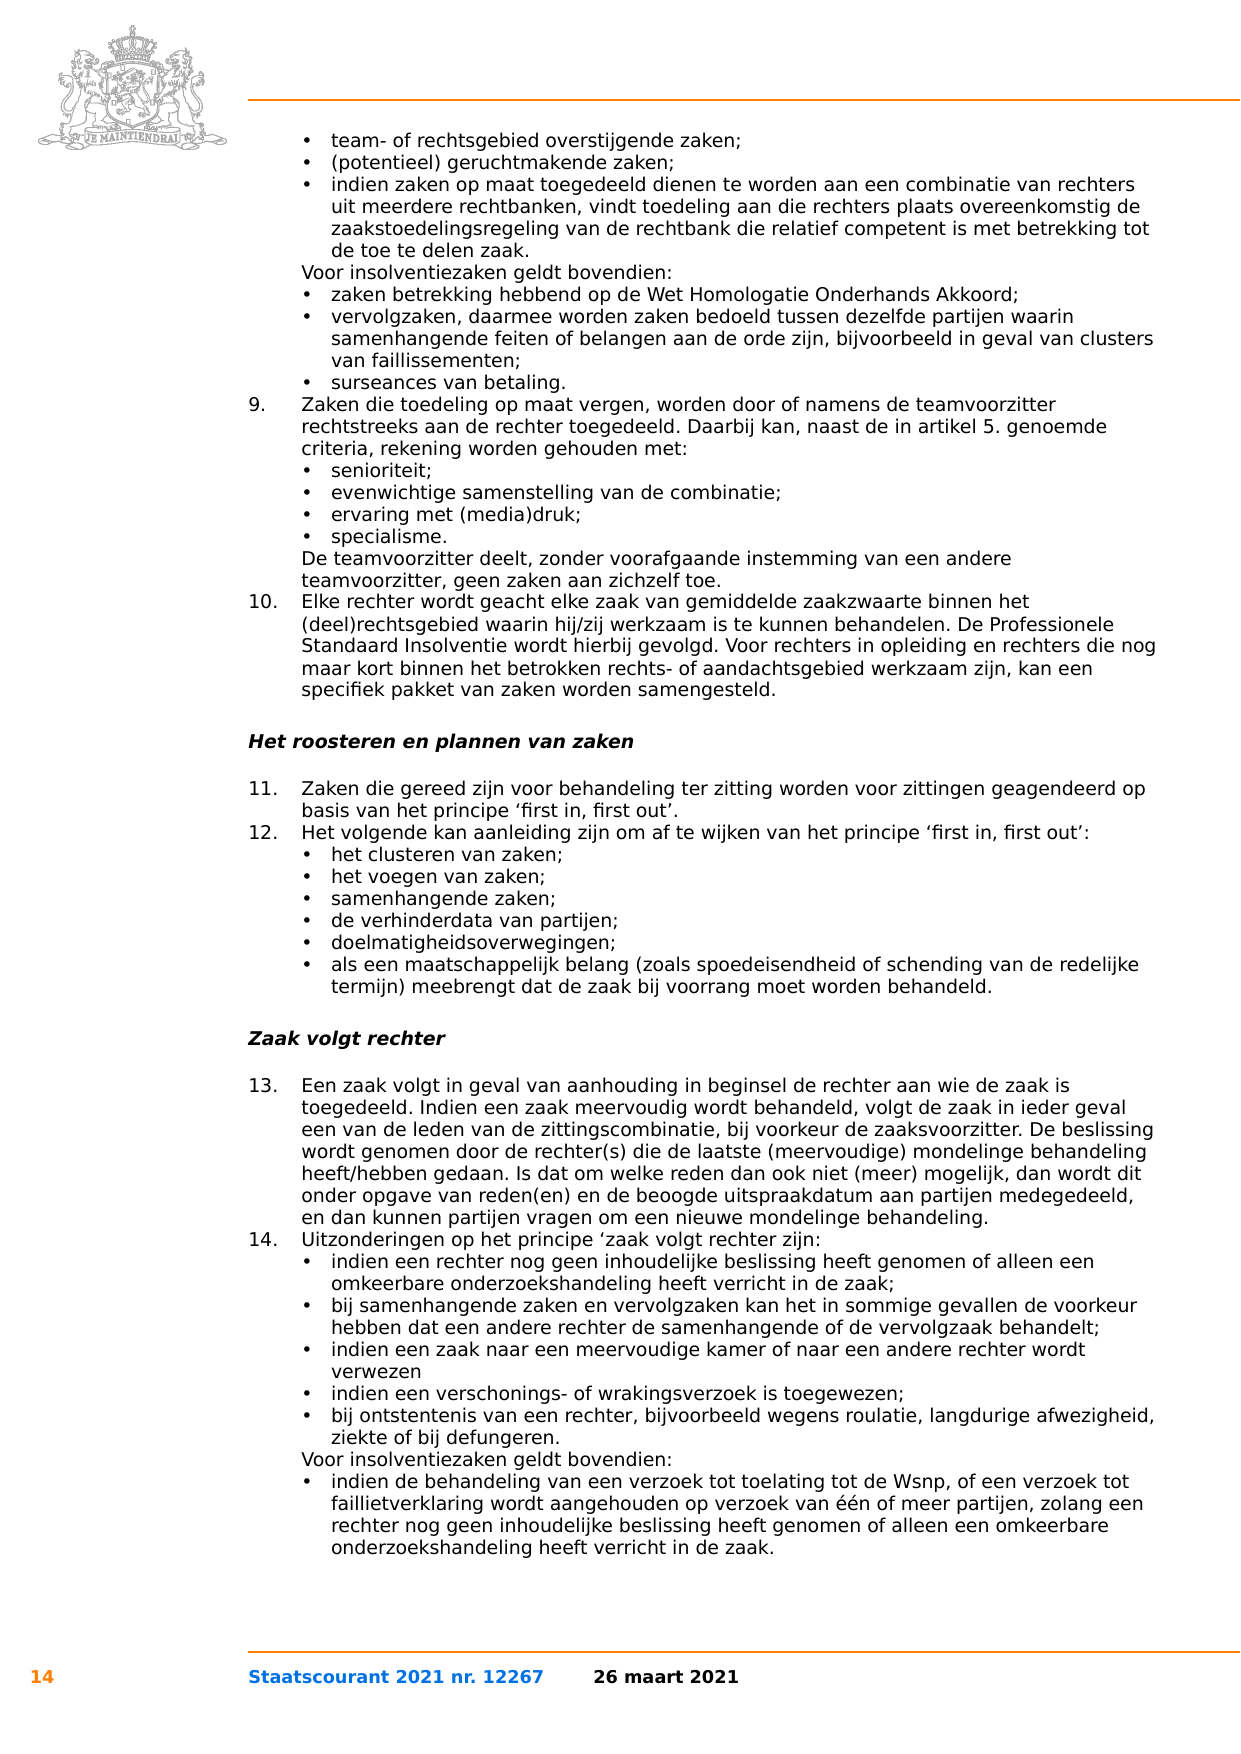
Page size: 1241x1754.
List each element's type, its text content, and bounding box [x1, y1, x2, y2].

picture [38, 25, 227, 150]
text 13. Een zaak volgt in geval van aanhouding in beginsel de rechter aan wie de zaak is toegedeeld. Indien een zaak meervoudig wordt behandeld, volgt de zaak in ieder geval een van de leden van de zittingscombinatie, bij voorkeur de zaaksvoorzitter. De beslissing wordt genomen door de rechter(s) die de laatste (meervoudige) mondelinge behandeling heeft/hebben gedaan. Is dat om welke reden dan ook niet (meer) mogelijk, dan wordt dit onder opgave van reden(en) en de beoogde uitspraakdatum aan partijen medegedeeld, en dan kunnen partijen vragen om een nieuwe mondelinge behandeling. [248, 1075, 1163, 1229]
text 11. Zaken die gereed zijn voor behandeling ter zitting worden voor zittingen geagendeerd op basis van het principe ‘first in, first out’. [248, 778, 1163, 822]
text Voor insolventiezaken geldt bovendien: [301, 1449, 1163, 1471]
text • zaken betrekking hebbend op de Wet Homologatie Onderhands Akkoord; [301, 284, 1163, 306]
text • ervaring met (media)druk; [301, 503, 1163, 526]
text • als een maatschappelijk belang (zoals spoedeisendheid of schending van de redelijke termijn) meebrengt dat de zaak bij voorrang moet worden behandeld. [301, 954, 1163, 998]
text • surseances van betaling. [301, 372, 1163, 394]
text • specialisme. [301, 526, 1163, 547]
text • indien zaken op maat toegedeeld dienen te worden aan een combinatie van rechters uit meerdere rechtbanken, vindt toedeling aan die rechters plaats overeenkomstig de zaakstoedelingsregeling van de rechtbank die relatief competent is met betrekking tot de toe te delen zaak. [301, 174, 1163, 262]
text 9. Zaken die toedeling op maat vergen, worden door of namens de teamvoorzitter rechtstreeks aan de rechter toegedeeld. Daarbij kan, naast de in artikel 5. genoemde criteria, rekening worden gehouden met: [248, 394, 1163, 459]
text • bij ontstentenis van een rechter, bijvoorbeeld wegens roulatie, langdurige afwezigheid, ziekte of bij defungeren. [301, 1405, 1163, 1449]
text Voor insolventiezaken geldt bovendien: [301, 262, 1163, 284]
subtitle Het roosteren en plannen van zaken [248, 731, 1163, 753]
text 12. Het volgende kan aanleiding zijn om af te wijken van het principe ‘first in, first out’: [248, 822, 1163, 844]
text • indien een rechter nog geen inhoudelijke beslissing heeft genomen of alleen een omkeerbare onderzoekshandeling heeft verricht in de zaak; [301, 1251, 1163, 1295]
text • de verhinderdata van partijen; [301, 910, 1163, 932]
text • doelmatigheidsoverwegingen; [301, 932, 1163, 954]
text • het voegen van zaken; [301, 866, 1163, 888]
text • indien de behandeling van een verzoek tot toelating tot de Wsnp, of een verzoek tot faillietverklaring wordt aangehouden op verzoek van één of meer partijen, zolang een rechter nog geen inhoudelijke beslissing heeft genomen of alleen een omkeerbare onderzoekshandeling heeft verricht in de zaak. [301, 1471, 1163, 1559]
text • evenwichtige samenstelling van de combinatie; [301, 482, 1163, 503]
text • senioriteit; [301, 459, 1163, 482]
text • indien een verschonings- of wrakingsverzoek is toegewezen; [301, 1383, 1163, 1405]
text 14. Uitzonderingen op het principe ‘zaak volgt rechter zijn: [248, 1229, 1163, 1251]
text 10. Elke rechter wordt geacht elke zaak van gemiddelde zaakzwaarte binnen het (deel)rechtsgebied waarin hij/zij werkzaam is te kunnen behandelen. De Professionele Standaard Insolventie wordt hierbij gevolgd. Voor rechters in opleiding en rechters die nog maar kort binnen het betrokken rechts- of aandachtsgebied werkzaam zijn, kan een specifiek pakket van zaken worden samengesteld. [248, 591, 1163, 701]
text De teamvoorzitter deelt, zonder voorafgaande instemming van een andere teamvoorzitter, geen zaken aan zichzelf toe. [301, 547, 1163, 591]
text • vervolgzaken, daarmee worden zaken bedoeld tussen dezelfde partijen waarin samenhangende feiten of belangen aan de orde zijn, bijvoorbeeld in geval van clusters van faillissementen; [301, 306, 1163, 372]
subtitle Zaak volgt rechter [248, 1028, 1163, 1050]
text • indien een zaak naar een meervoudige kamer of naar een andere rechter wordt verwezen [301, 1339, 1163, 1383]
text • bij samenhangende zaken en vervolgzaken kan het in sommige gevallen de voorkeur hebben dat een andere rechter de samenhangende of de vervolgzaak behandelt; [301, 1295, 1163, 1339]
text • het clusteren van zaken; [301, 844, 1163, 866]
text • (potentieel) geruchtmakende zaken; [301, 152, 1163, 174]
text • team- of rechtsgebied overstijgende zaken; [301, 130, 1163, 152]
text • samenhangende zaken; [301, 888, 1163, 910]
